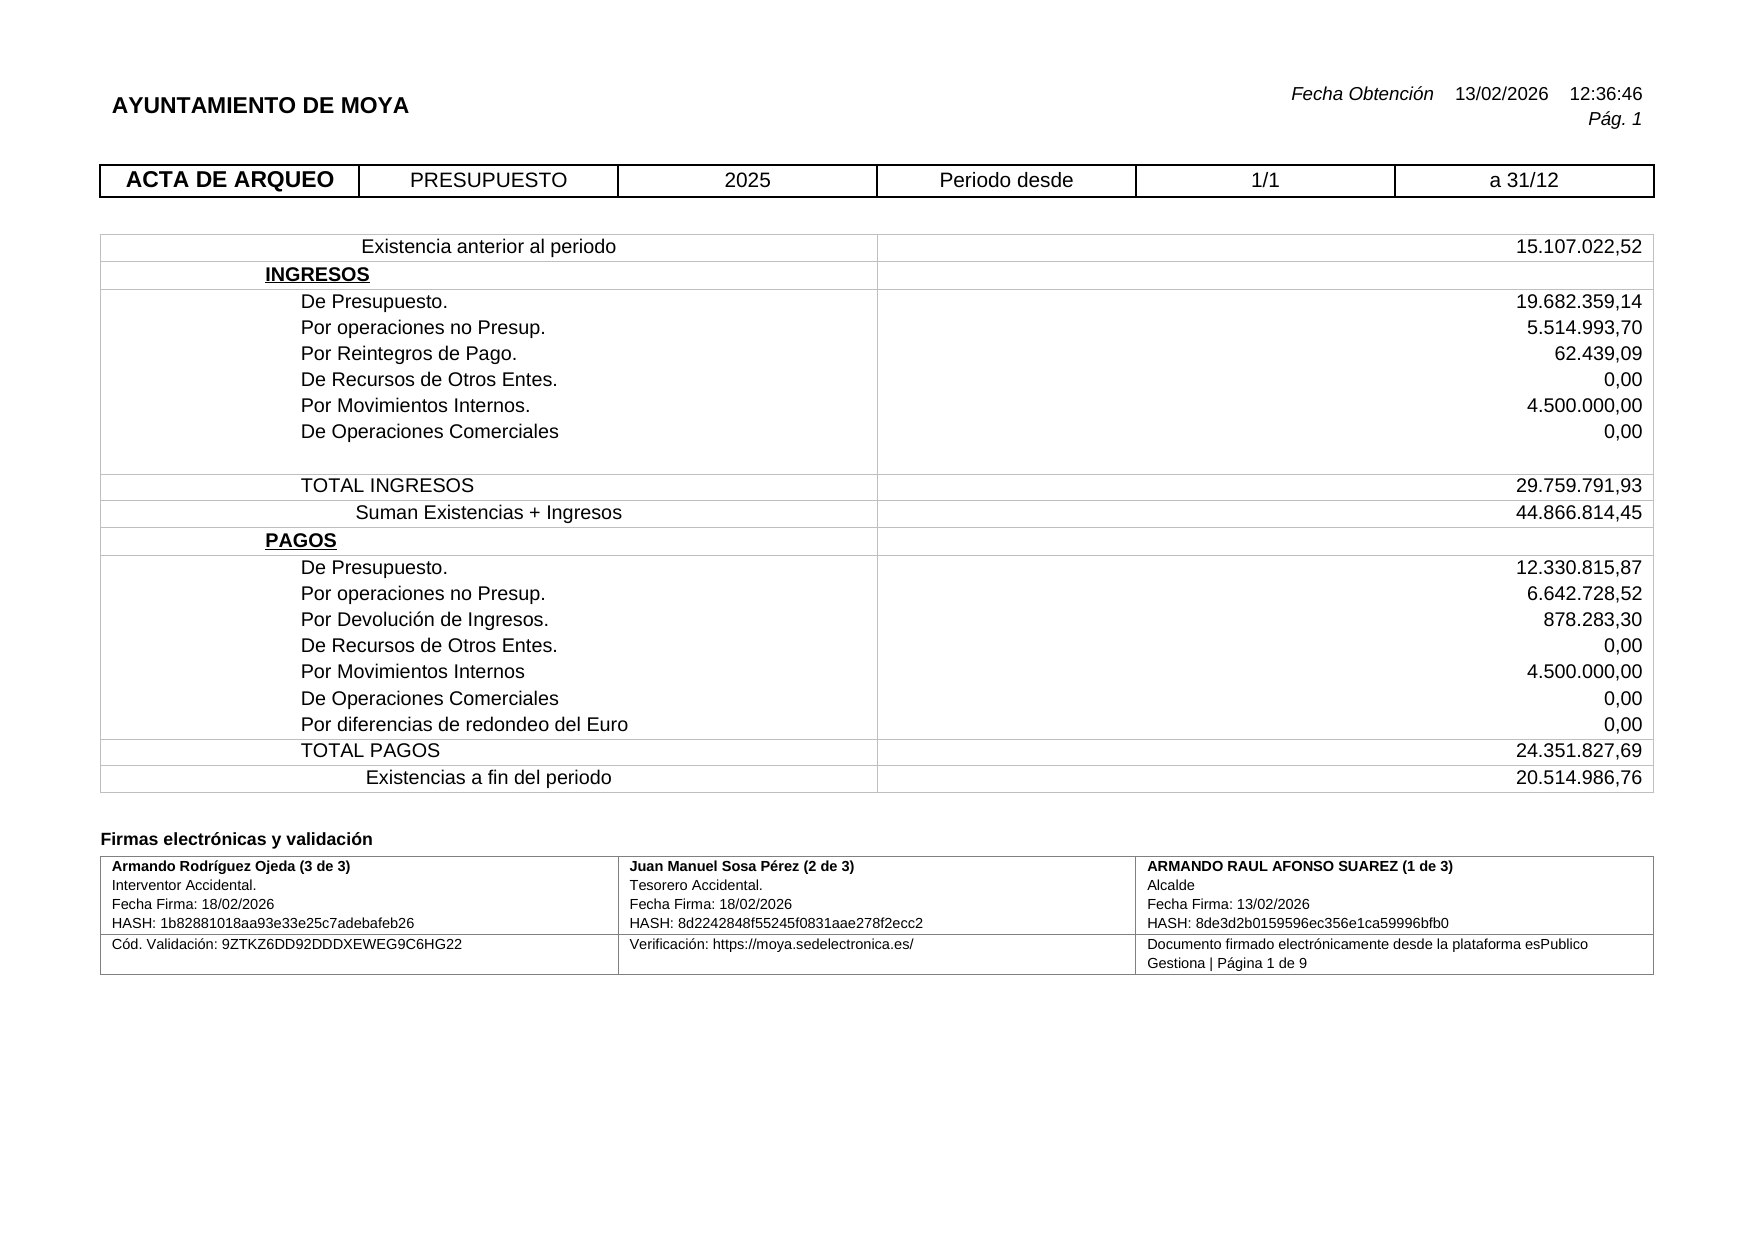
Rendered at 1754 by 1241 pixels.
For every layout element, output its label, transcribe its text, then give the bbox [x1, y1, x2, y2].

table_cell De Presupuesto. [101, 290, 877, 316]
table_cell Verificación: https://moya.sedelectronica.es/ [619, 935, 1135, 974]
table_cell Suman Existencias + Ingresos [101, 501, 877, 527]
table_cell TOTAL INGRESOS [101, 475, 877, 500]
table_cell De Recursos de Otros Entes. [101, 368, 877, 394]
table_header Periodo desde [878, 166, 1135, 196]
table_cell PAGOS [101, 528, 877, 555]
table_header 15.107.022,52 [878, 235, 1653, 261]
table_cell Por diferencias de redondeo del Euro [101, 713, 877, 738]
table_cell 4.500.000,00 [878, 660, 1653, 686]
table_cell Por Reintegros de Pago. [101, 342, 877, 368]
table_cell 0,00 [878, 634, 1653, 660]
table_cell TOTAL PAGOS [101, 740, 877, 765]
table_cell Existencias a fin del periodo [101, 766, 877, 792]
table_cell 29.759.791,93 [878, 475, 1653, 500]
table_cell INGRESOS [101, 262, 877, 289]
table_cell 0,00 [878, 686, 1653, 712]
table_header a 31/12 [1396, 166, 1653, 196]
table_cell 878.283,30 [878, 608, 1653, 634]
table_cell 19.682.359,14 [878, 290, 1653, 316]
table_cell 0,00 [878, 420, 1653, 446]
table_cell 6.642.728,52 [878, 582, 1653, 608]
table_cell De Operaciones Comerciales [101, 420, 877, 446]
table_header 2025 [619, 166, 876, 196]
table_cell [878, 446, 1653, 474]
table_header Fecha Obtención 13/02/2026 12:36:46 Pág. 1 [877, 83, 1653, 132]
table_header ACTA DE ARQUEO [101, 166, 358, 196]
table_cell Por operaciones no Presup. [101, 582, 877, 608]
table_cell 0,00 [878, 713, 1653, 738]
table_cell De Recursos de Otros Entes. [101, 634, 877, 660]
table_header ARMANDO RAUL AFONSO SUAREZ (1 de 3) Alcalde Fecha Firma: 13/02/2026 HASH: 8de3d2b0159596ec356e1ca59996bfb0 [1136, 857, 1653, 934]
table_header Juan Manuel Sosa Pérez (2 de 3) Tesorero Accidental. Fecha Firma: 18/02/2026 HASH: 8d2242848f55245f0831aae278f2ecc2 [619, 857, 1135, 934]
table_cell Cód. Validación: 9ZTKZ6DD92DDDXEWEG9C6HG22 [101, 935, 618, 974]
table_cell Por Devolución de Ingresos. [101, 608, 877, 634]
table_header Armando Rodríguez Ojeda (3 de 3) Interventor Accidental. Fecha Firma: 18/02/2026 HASH: 1b82881018aa93e33e25c7adebafeb26 [101, 857, 618, 934]
table_cell [101, 446, 877, 474]
table_cell [878, 262, 1653, 289]
table_cell Por operaciones no Presup. [101, 316, 877, 342]
table_cell 24.351.827,69 [878, 740, 1653, 765]
table_cell 62.439,09 [878, 342, 1653, 368]
table_cell 44.866.814,45 [878, 501, 1653, 527]
table_cell De Presupuesto. [101, 556, 877, 582]
table_cell De Operaciones Comerciales [101, 686, 877, 712]
table_cell 0,00 [878, 368, 1653, 394]
table_header AYUNTAMIENTO DE MOYA [100, 83, 877, 132]
text Firmas electrónicas y validación [100, 828, 1653, 849]
table_header PRESUPUESTO [360, 166, 617, 196]
table_cell Por Movimientos Internos [101, 660, 877, 686]
table_header 1/1 [1137, 166, 1394, 196]
table_cell 5.514.993,70 [878, 316, 1653, 342]
table_header Existencia anterior al periodo [101, 235, 877, 261]
table_cell 20.514.986,76 [878, 766, 1653, 792]
table_cell 4.500.000,00 [878, 394, 1653, 420]
table_cell Por Movimientos Internos. [101, 394, 877, 420]
table_cell Documento firmado electrónicamente desde la plataforma esPublico Gestiona | Página 1 de 9 [1136, 935, 1653, 974]
table_cell [878, 528, 1653, 555]
table_cell 12.330.815,87 [878, 556, 1653, 582]
